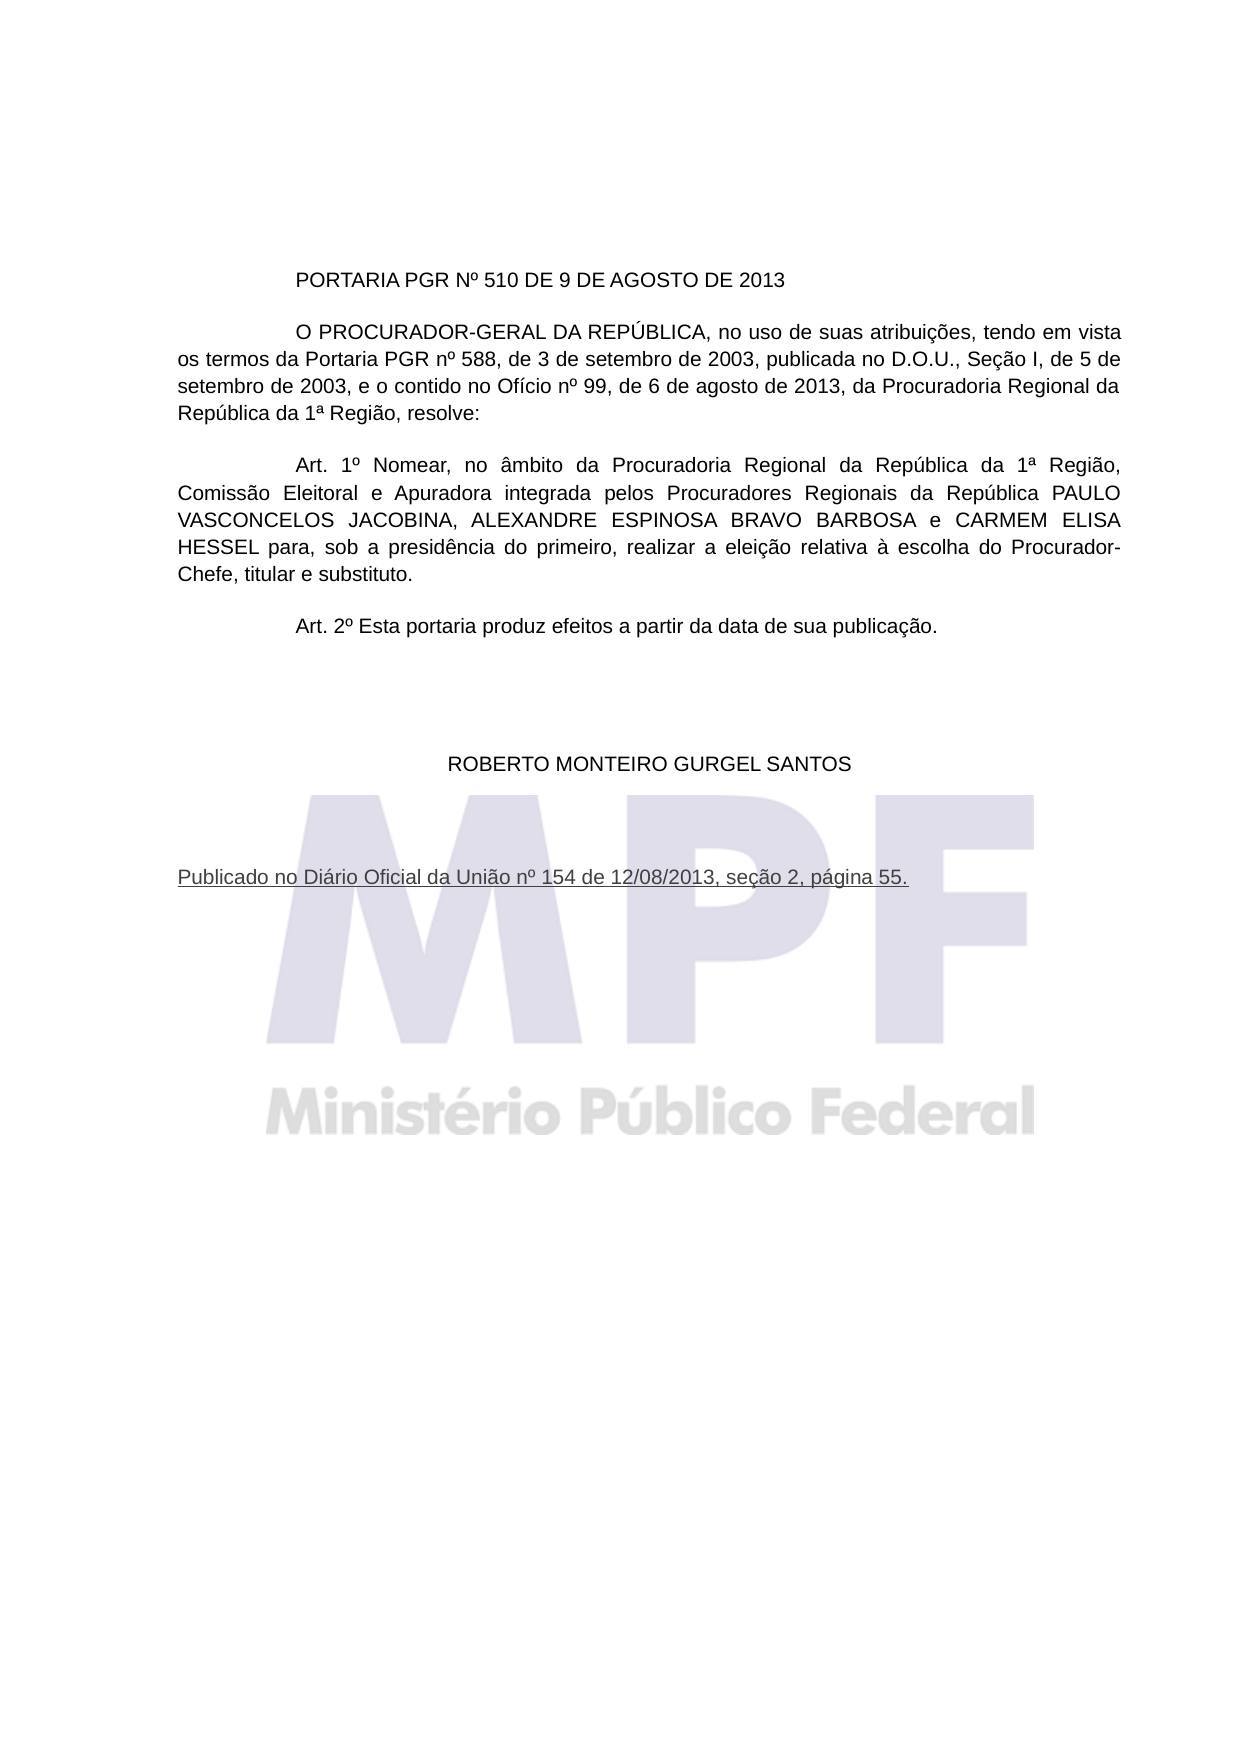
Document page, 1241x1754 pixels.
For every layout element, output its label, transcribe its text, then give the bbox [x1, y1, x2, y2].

picture [266, 889, 1034, 1136]
text O PROCURADOR-GERAL DA REPÚBLICA, no uso de suas atribuições, tendo em vista os termos da Portaria PGR nº 588, de 3 de setembro de 2003, publicada no D.O.U., Seção I, de 5 de setembro de 2003, e o contido no Ofício nº 99, de 6 de agosto de 2013, da Procuradoria Regional da República da 1ª Região, resolve: [177, 318, 1122, 426]
picture [266, 795, 1034, 865]
text Art. 2º Esta portaria produz efeitos a partir da data de sua publicação. [177, 612, 1122, 639]
text Art. 1º Nomear, no âmbito da Procuradoria Regional da República da 1ª Região, Comissão Eleitoral e Apuradora integrada pelos Procuradores Regionais da República PAULO VASCONCELOS JACOBINA, ALEXANDRE ESPINOSA BRAVO BARBOSA e CARMEM ELISA HESSEL para, sob a presidência do primeiro, realizar a eleição relativa à escolha do Procurador-Chefe, titular e substituto. [177, 451, 1122, 587]
text PORTARIA PGR Nº 510 DE 9 DE AGOSTO DE 2013 [177, 266, 1122, 293]
text ROBERTO MONTEIRO GURGEL SANTOS [177, 752, 1122, 776]
text Publicado no Diário Oficial da União nº 154 de 12/08/2013, seção 2, página 55. [177, 865, 1122, 889]
